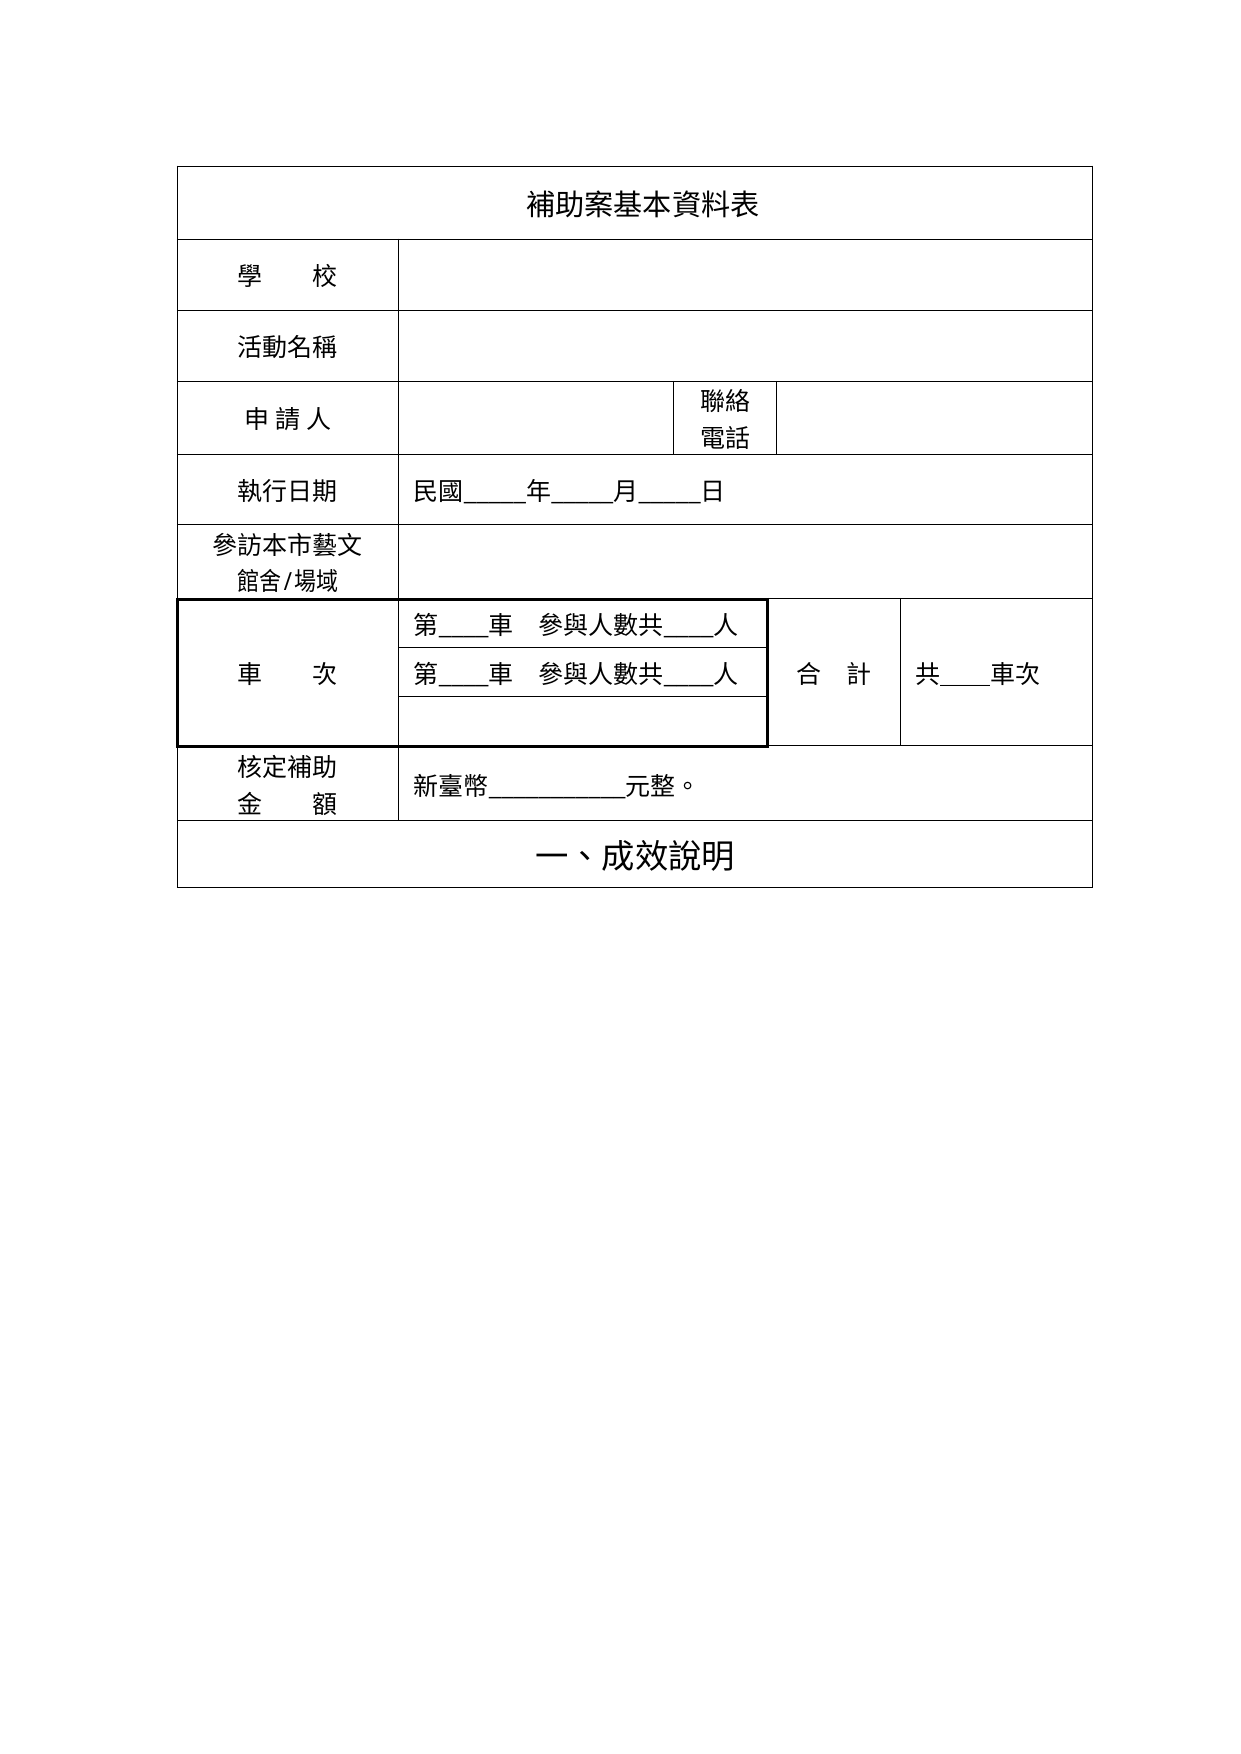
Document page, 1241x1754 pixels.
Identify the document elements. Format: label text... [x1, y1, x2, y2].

table_cell [777, 382, 1092, 454]
table_cell 活動名稱 [178, 311, 398, 381]
table_cell 聯絡 電話 [674, 382, 776, 454]
table_cell 第____車 參與人數共____人 [399, 601, 766, 647]
table_cell 一、成效說明 [178, 821, 1092, 887]
table_cell 學 校 [178, 240, 398, 309]
table_header 補助案基本資料表 [178, 167, 1092, 238]
table_cell 共＿＿車次 [901, 599, 1092, 745]
table_cell 民國_____年_____月_____日 [399, 455, 1092, 524]
table_cell [399, 697, 766, 745]
table_cell 第____車 參與人數共____人 [399, 648, 766, 696]
table_cell [399, 525, 1092, 598]
table_cell 參訪本市藝文館舍/場域 [178, 525, 398, 598]
table_cell 合 計 [769, 599, 900, 745]
table_cell 執行日期 [178, 455, 398, 524]
table_cell 車 次 [179, 601, 398, 745]
table_cell 新臺幣___________元整。 [399, 746, 1092, 820]
table_cell 核定補助 金 額 [178, 748, 398, 820]
table_cell [399, 240, 1092, 309]
table_cell [399, 311, 1092, 381]
table_cell 申請人 [178, 382, 398, 454]
table_cell [399, 382, 673, 454]
